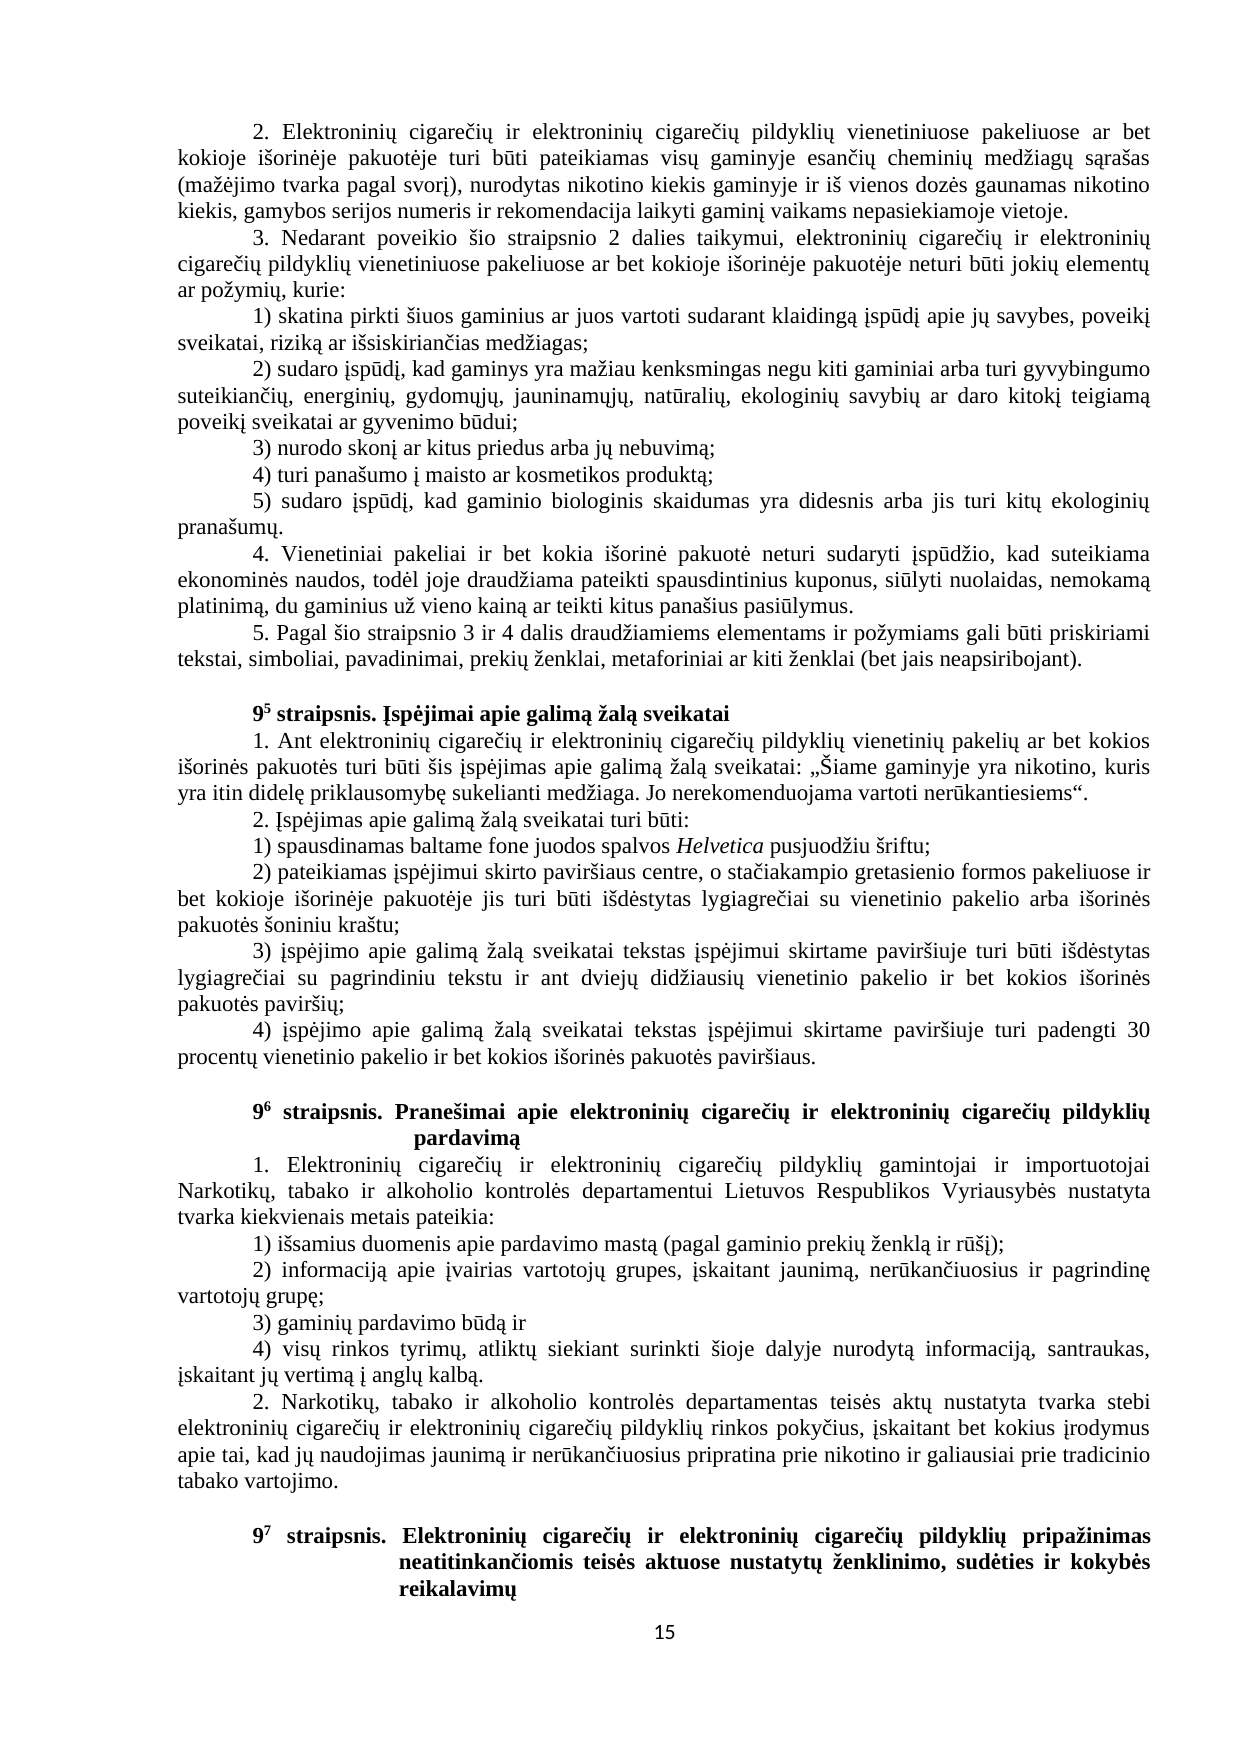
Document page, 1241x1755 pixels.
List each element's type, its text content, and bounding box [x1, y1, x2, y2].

text 4) įspėjimo apie galimą žalą sveikatai tekstas įspėjimui skirtame paviršiuje turi padengti 30 procentų vienetinio pakelio ir bet kokios išorinės pakuotės paviršiaus. [177, 1017, 1152, 1069]
text 97 straipsnis. Elektroninių cigarečių ir elektroninių cigarečių pildyklių pripažinimas neatitinkančiomis teisės aktuose nustatytų ženklinimo, sudėties ir kokybės reikalavimų [252, 1522, 1152, 1601]
text 4. Vienetiniai pakeliai ir bet kokia išorinė pakuotė neturi sudaryti įspūdžio, kad suteikiama ekonominės naudos, todėl joje draudžiama pateikti spausdintinius kuponus, siūlyti nuolaidas, nemokamą platinimą, du gaminius už vieno kainą ar teikti kitus panašius pasiūlymus. [177, 540, 1152, 619]
text 5) sudaro įspūdį, kad gaminio biologinis skaidumas yra didesnis arba jis turi kitų ekologinių pranašumų. [177, 487, 1152, 540]
text 2) pateikiamas įspėjimui skirto paviršiaus centre, o stačiakampio gretasienio formos pakeliuose ir bet kokioje išorinėje pakuotėje jis turi būti išdėstytas lygiagrečiai su vienetinio pakelio arba išorinės pakuotės šoniniu kraštu; [177, 858, 1152, 937]
text 95 straipsnis. Įspėjimai apie galimą žalą sveikatai [177, 700, 1152, 727]
text 4) visų rinkos tyrimų, atliktų siekiant surinkti šioje dalyje nurodytą informaciją, santraukas, įskaitant jų vertimą į anglų kalbą. [177, 1335, 1152, 1388]
text 2. Narkotikų, tabako ir alkoholio kontrolės departamentas teisės aktų nustatyta tvarka stebi elektroninių cigarečių ir elektroninių cigarečių pildyklių rinkos pokyčius, įskaitant bet kokius įrodymus apie tai, kad jų naudojimas jaunimą ir nerūkančiuosius pripratina prie nikotino ir galiausiai prie tradicinio tabako vartojimo. [177, 1388, 1152, 1493]
text 1. Ant elektroninių cigarečių ir elektroninių cigarečių pildyklių vienetinių pakelių ar bet kokios išorinės pakuotės turi būti šis įspėjimas apie galimą žalą sveikatai: „Šiame gaminyje yra nikotino, kuris yra itin didelę priklausomybę sukelianti medžiaga. Jo nerekomenduojama vartoti nerūkantiesiems“. [177, 727, 1152, 806]
text 5. Pagal šio straipsnio 3 ir 4 dalis draudžiamiems elementams ir požymiams gali būti priskiriami tekstai, simboliai, pavadinimai, prekių ženklai, metaforiniai ar kiti ženklai (bet jais neapsiribojant). [177, 619, 1152, 672]
text 3) nurodo skonį ar kitus priedus arba jų nebuvimą; [177, 434, 1152, 461]
text 2) informaciją apie įvairias vartotojų grupes, įskaitant jaunimą, nerūkančiuosius ir pagrindinę vartotojų grupę; [177, 1256, 1152, 1309]
text 2. Elektroninių cigarečių ir elektroninių cigarečių pildyklių vienetiniuose pakeliuose ar bet kokioje išorinėje pakuotėje turi būti pateikiamas visų gaminyje esančių cheminių medžiagų sąrašas (mažėjimo tvarka pagal svorį), nurodytas nikotino kiekis gaminyje ir iš vienos dozės gaunamas nikotino kiekis, gamybos serijos numeris ir rekomendacija laikyti gaminį vaikams nepasiekiamoje vietoje. [177, 118, 1152, 223]
text 2) sudaro įspūdį, kad gaminys yra mažiau kenksmingas negu kiti gaminiai arba turi gyvybingumo suteikiančių, energinių, gydomųjų, jauninamųjų, natūralių, ekologinių savybių ar daro kitokį teigiamą poveikį sveikatai ar gyvenimo būdui; [177, 355, 1152, 434]
text 1) skatina pirkti šiuos gaminius ar juos vartoti sudarant klaidingą įspūdį apie jų savybes, poveikį sveikatai, riziką ar išsiskiriančias medžiagas; [177, 303, 1152, 355]
text 3) įspėjimo apie galimą žalą sveikatai tekstas įspėjimui skirtame paviršiuje turi būti išdėstytas lygiagrečiai su pagrindiniu tekstu ir ant dviejų didžiausių vienetinio pakelio ir bet kokios išorinės pakuotės paviršių; [177, 937, 1152, 1017]
text 96 straipsnis. Pranešimai apie elektroninių cigarečių ir elektroninių cigarečių pildyklių pardavimą [252, 1098, 1152, 1151]
text 1) spausdinamas baltame fone juodos spalvos Helvetica pusjuodžiu šriftu; [177, 832, 1152, 858]
text 3. Nedarant poveikio šio straipsnio 2 dalies taikymui, elektroninių cigarečių ir elektroninių cigarečių pildyklių vienetiniuose pakeliuose ar bet kokioje išorinėje pakuotėje neturi būti jokių elementų ar požymių, kurie: [177, 223, 1152, 303]
text 3) gaminių pardavimo būdą ir [177, 1309, 1152, 1335]
text 4) turi panašumo į maisto ar kosmetikos produktą; [177, 461, 1152, 487]
text 1. Elektroninių cigarečių ir elektroninių cigarečių pildyklių gamintojai ir importuotojai Narkotikų, tabako ir alkoholio kontrolės departamentui Lietuvos Respublikos Vyriausybės nustatyta tvarka kiekvienais metais pateikia: [177, 1151, 1152, 1230]
text 1) išsamius duomenis apie pardavimo mastą (pagal gaminio prekių ženklą ir rūšį); [177, 1230, 1152, 1256]
text 2. Įspėjimas apie galimą žalą sveikatai turi būti: [177, 806, 1152, 832]
